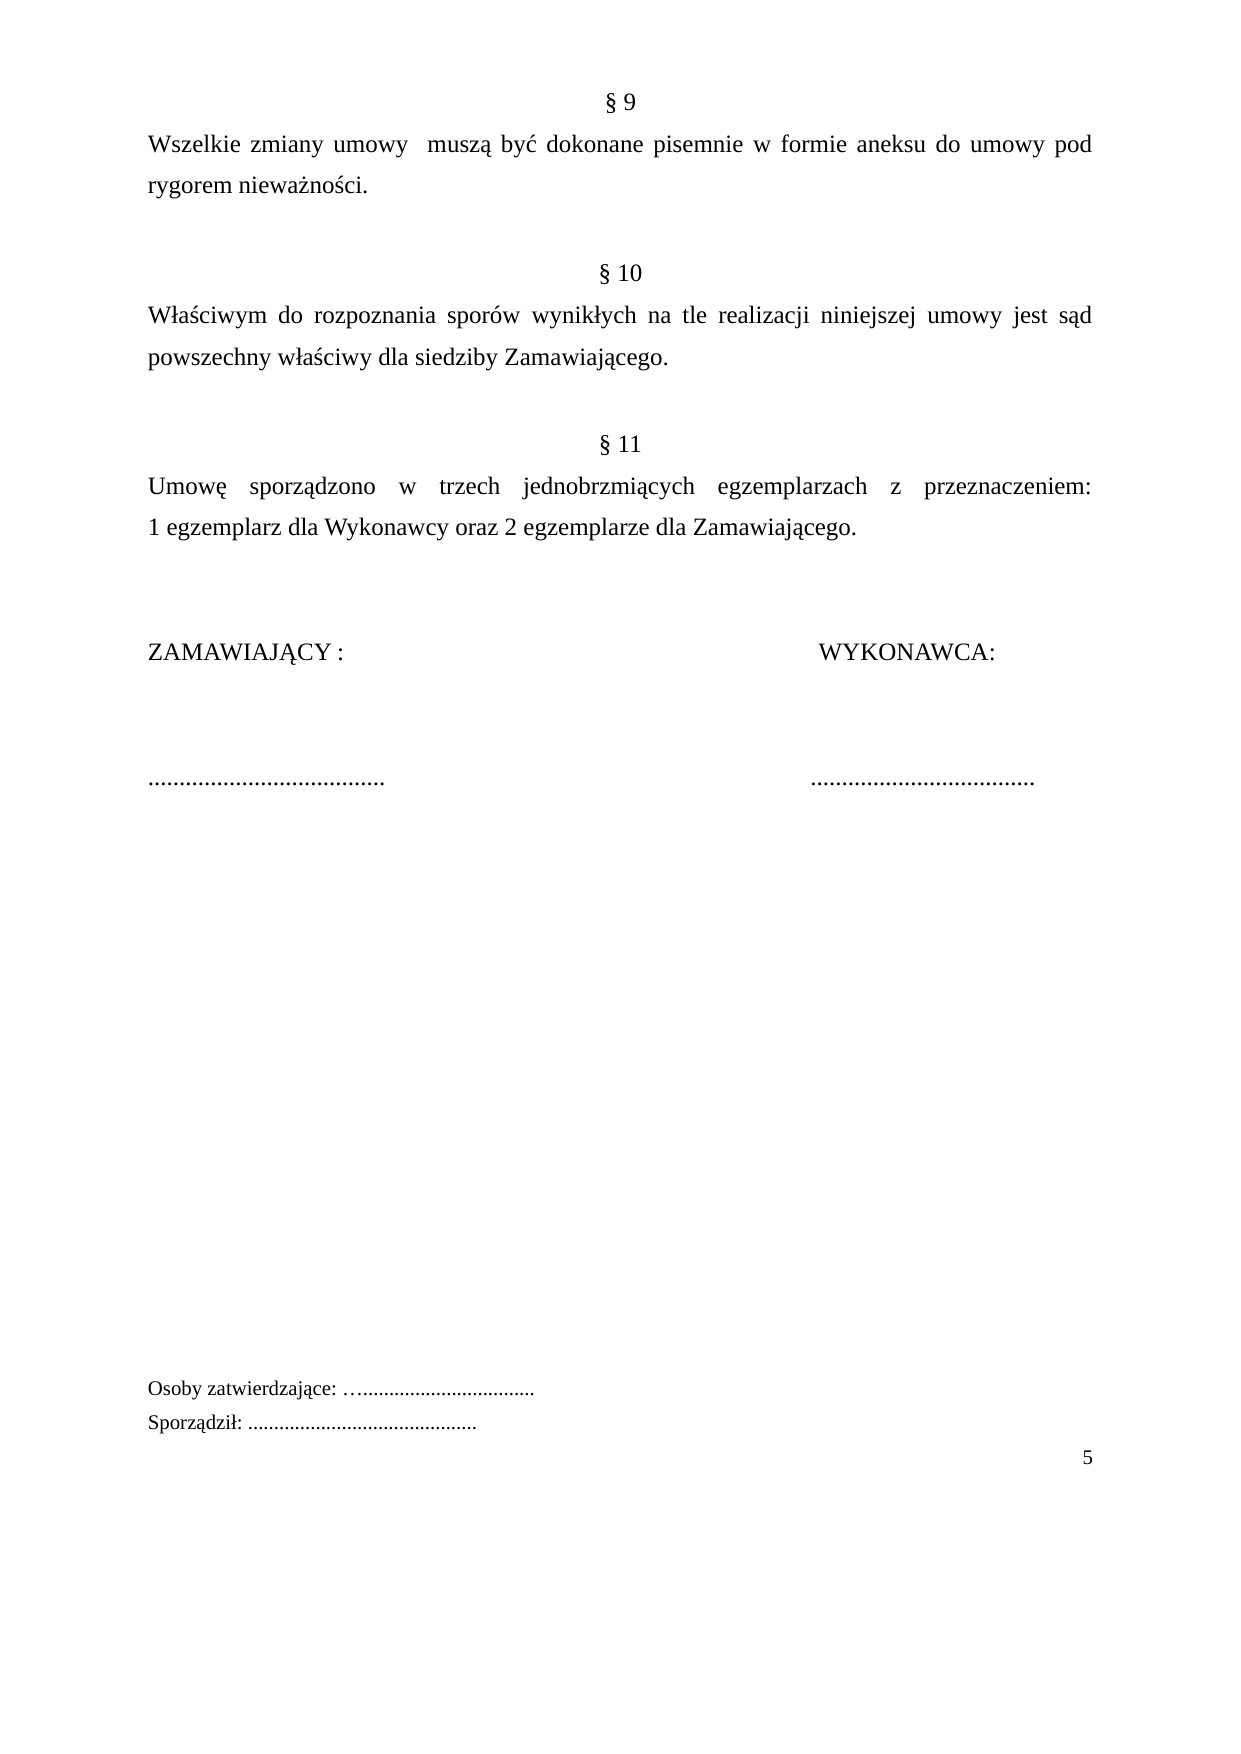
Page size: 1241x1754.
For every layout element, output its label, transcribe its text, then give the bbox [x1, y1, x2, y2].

text 5 [148, 1446, 1093, 1469]
text Wszelkie zmiany umowy muszą być dokonane pisemnie w formie aneksu do umowy pod rygorem nieważności. [148, 130, 1093, 199]
text Właściwym do rozpoznania sporów wynikłych na tle realizacji niniejszej umowy jest sąd powszechny właściwy dla siedziby Zamawiającego. [148, 301, 1093, 370]
text Sporządził: ............................................ [148, 1411, 1093, 1434]
text Umowę sporządzono w trzech jednobrzmiących egzemplarzach z przeznaczeniem: 1 egzemplarz dla Wykonawcy oraz 2 egzemplarze dla Zamawiającego. [148, 472, 1093, 541]
text § 11 [148, 430, 1093, 458]
text Osoby zatwierdzające: …................................. [148, 1376, 1093, 1399]
text ...................................... .................................... [148, 763, 1093, 791]
text ZAMAWIAJĄCY : WYKONAWCA: [148, 638, 1093, 666]
text § 9 [148, 88, 1093, 116]
text § 10 [148, 259, 1093, 287]
